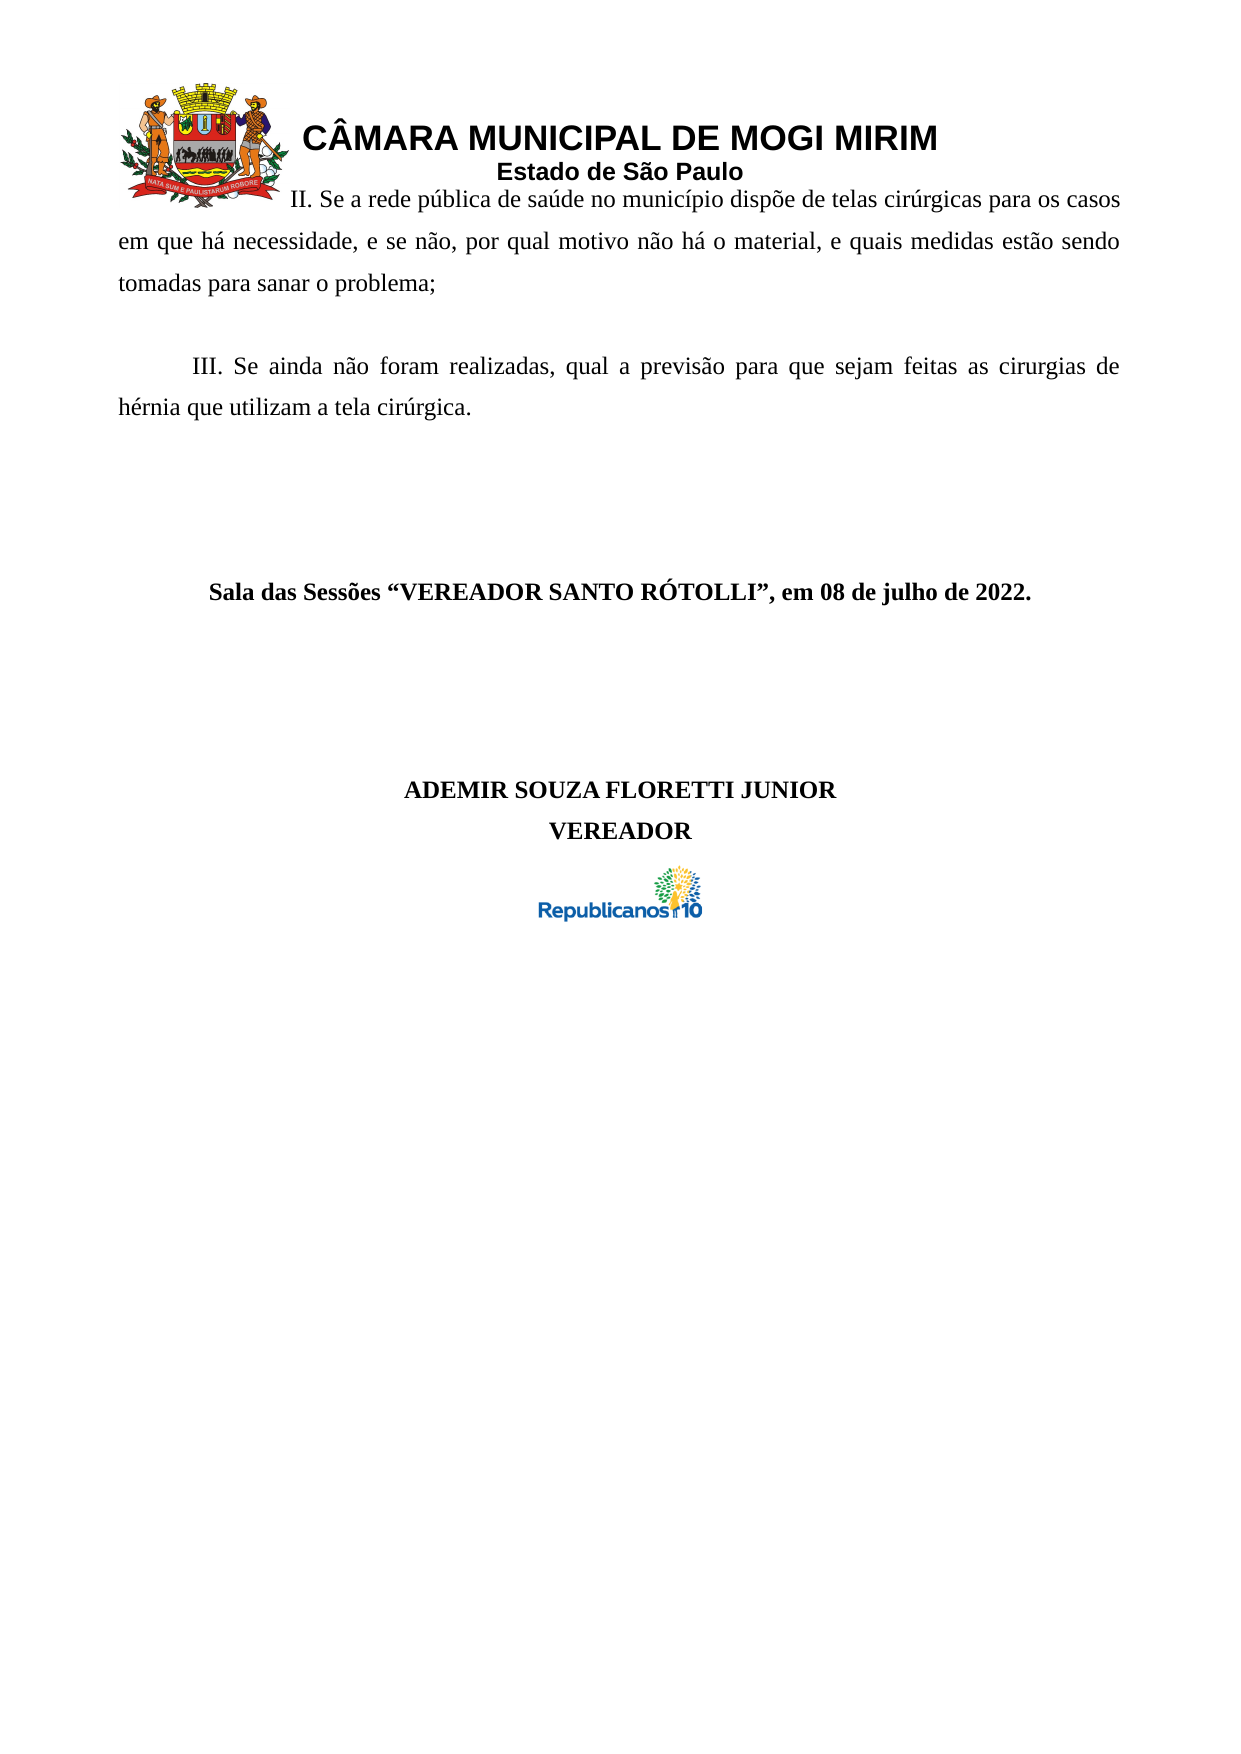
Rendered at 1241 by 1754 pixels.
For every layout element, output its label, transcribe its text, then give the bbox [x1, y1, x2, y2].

picture [119, 83, 290, 208]
picture [538, 860, 703, 933]
text III. Se ainda não foram realizadas, qual a previsão para que sejam feitas as cirurgias de hérnia que utilizam a tela cirúrgica. [118, 352, 1122, 421]
text Sala das Sessões “VEREADOR SANTO RÓTOLLI”, em 08 de julho de 2022. [118, 578, 1122, 605]
text VEREADOR [118, 817, 1122, 845]
text II. Se a rede pública de saúde no município dispõe de telas cirúrgicas para os casos em que há necessidade, e se não, por qual motivo não há o material, e quais medidas estão sendo tomadas para sanar o problema; [118, 186, 1122, 296]
subtitle ADEMIR SOUZA FLORETTI JUNIOR [118, 776, 1122, 803]
